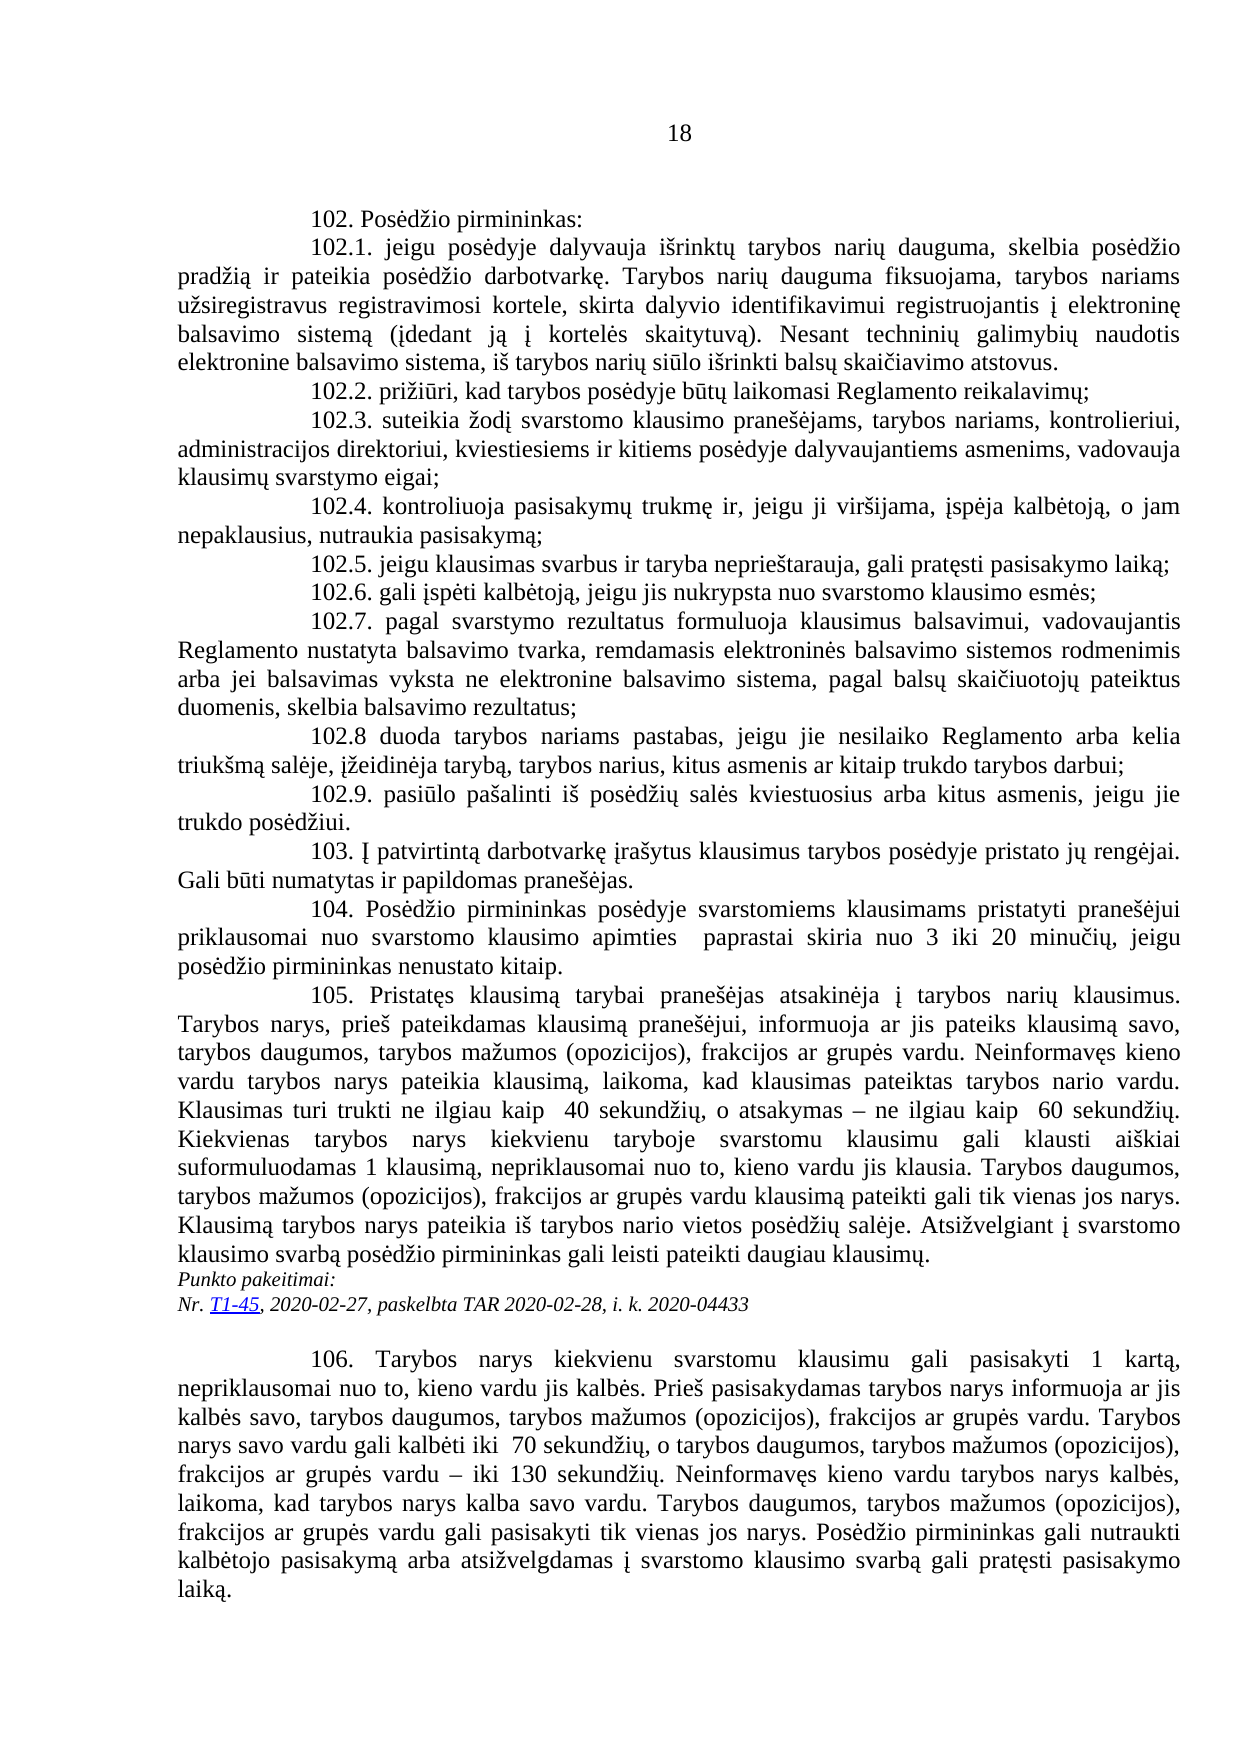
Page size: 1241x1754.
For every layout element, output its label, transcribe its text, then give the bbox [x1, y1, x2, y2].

text 105. Pristatęs klausimą tarybai pranešėjas atsakinėja į tarybos narių klausimus. Tarybos narys, prieš pateikdamas klausimą pranešėjui, informuoja ar jis pateiks klausimą savo, tarybos daugumos, tarybos mažumos (opozicijos), frakcijos ar grupės vardu. Neinformavęs kieno vardu tarybos narys pateikia klausimą, laikoma, kad klausimas pateiktas tarybos nario vardu. Klausimas turi trukti ne ilgiau kaip 40 sekundžių, o atsakymas – ne ilgiau kaip 60 sekundžių. Kiekvienas tarybos narys kiekvienu taryboje svarstomu klausimu gali klausti aiškiai suformuluodamas 1 klausimą, nepriklausomai nuo to, kieno vardu jis klausia. Tarybos daugumos, tarybos mažumos (opozicijos), frakcijos ar grupės vardu klausimą pateikti gali tik vienas jos narys. Klausimą tarybos narys pateikia iš tarybos nario vietos posėdžių salėje. Atsižvelgiant į svarstomo klausimo svarbą posėdžio pirmininkas gali leisti pateikti daugiau klausimų. [177, 980, 1181, 1267]
text 102.3. suteikia žodį svarstomo klausimo pranešėjams, tarybos nariams, kontrolieriui, administracijos direktoriui, kviestiesiems ir kitiems posėdyje dalyvaujantiems asmenims, vadovauja klausimų svarstymo eigai; [177, 405, 1181, 491]
text 104. Posėdžio pirmininkas posėdyje svarstomiems klausimams pristatyti pranešėjui priklausomai nuo svarstomo klausimo apimties paprastai skiria nuo 3 iki 20 minučių, jeigu posėdžio pirmininkas nenustato kitaip. [177, 894, 1181, 980]
text 102.9. pasiūlo pašalinti iš posėdžių salės kviestuosius arba kitus asmenis, jeigu jie trukdo posėdžiui. [177, 779, 1181, 836]
text 106. Tarybos narys kiekvienu svarstomu klausimu gali pasisakyti 1 kartą, nepriklausomai nuo to, kieno vardu jis kalbės. Prieš pasisakydamas tarybos narys informuoja ar jis kalbės savo, tarybos daugumos, tarybos mažumos (opozicijos), frakcijos ar grupės vardu. Tarybos narys savo vardu gali kalbėti iki 70 sekundžių, o tarybos daugumos, tarybos mažumos (opozicijos), frakcijos ar grupės vardu – iki 130 sekundžių. Neinformavęs kieno vardu tarybos narys kalbės, laikoma, kad tarybos narys kalba savo vardu. Tarybos daugumos, tarybos mažumos (opozicijos), frakcijos ar grupės vardu gali pasisakyti tik vienas jos narys. Posėdžio pirmininkas gali nutraukti kalbėtojo pasisakymą arba atsižvelgdamas į svarstomo klausimo svarbą gali pratęsti pasisakymo laiką. [177, 1344, 1181, 1603]
text 102. Posėdžio pirmininkas: [177, 204, 1181, 232]
text 102.8 duoda tarybos nariams pastabas, jeigu jie nesilaiko Reglamento arba kelia triukšmą salėje, įžeidinėja tarybą, tarybos narius, kitus asmenis ar kitaip trukdo tarybos darbui; [177, 721, 1181, 779]
text 102.1. jeigu posėdyje dalyvauja išrinktų tarybos narių dauguma, skelbia posėdžio pradžią ir pateikia posėdžio darbotvarkę. Tarybos narių dauguma fiksuojama, tarybos nariams užsiregistravus registravimosi kortele, skirta dalyvio identifikavimui registruojantis į elektroninę balsavimo sistemą (įdedant ją į kortelės skaitytuvą). Nesant techninių galimybių naudotis elektronine balsavimo sistema, iš tarybos narių siūlo išrinkti balsų skaičiavimo atstovus. [177, 232, 1181, 376]
text Nr. T1-45, 2020-02-27, paskelbta TAR 2020-02-28, i. k. 2020-04433 [177, 1291, 1181, 1316]
text 102.5. jeigu klausimas svarbus ir taryba neprieštarauja, gali pratęsti pasisakymo laiką; [177, 549, 1181, 577]
text 102.6. gali įspėti kalbėtoją, jeigu jis nukrypsta nuo svarstomo klausimo esmės; [177, 577, 1181, 606]
text 102.2. prižiūri, kad tarybos posėdyje būtų laikomasi Reglamento reikalavimų; [177, 376, 1181, 405]
text Punkto pakeitimai: [177, 1267, 1181, 1291]
text 102.7. pagal svarstymo rezultatus formuluoja klausimus balsavimui, vadovaujantis Reglamento nustatyta balsavimo tvarka, remdamasis elektroninės balsavimo sistemos rodmenimis arba jei balsavimas vyksta ne elektronine balsavimo sistema, pagal balsų skaičiuotojų pateiktus duomenis, skelbia balsavimo rezultatus; [177, 606, 1181, 721]
text 103. Į patvirtintą darbotvarkę įrašytus klausimus tarybos posėdyje pristato jų rengėjai. Gali būti numatytas ir papildomas pranešėjas. [177, 836, 1181, 894]
text 102.4. kontroliuoja pasisakymų trukmę ir, jeigu ji viršijama, įspėja kalbėtoją, o jam nepaklausius, nutraukia pasisakymą; [177, 491, 1181, 549]
